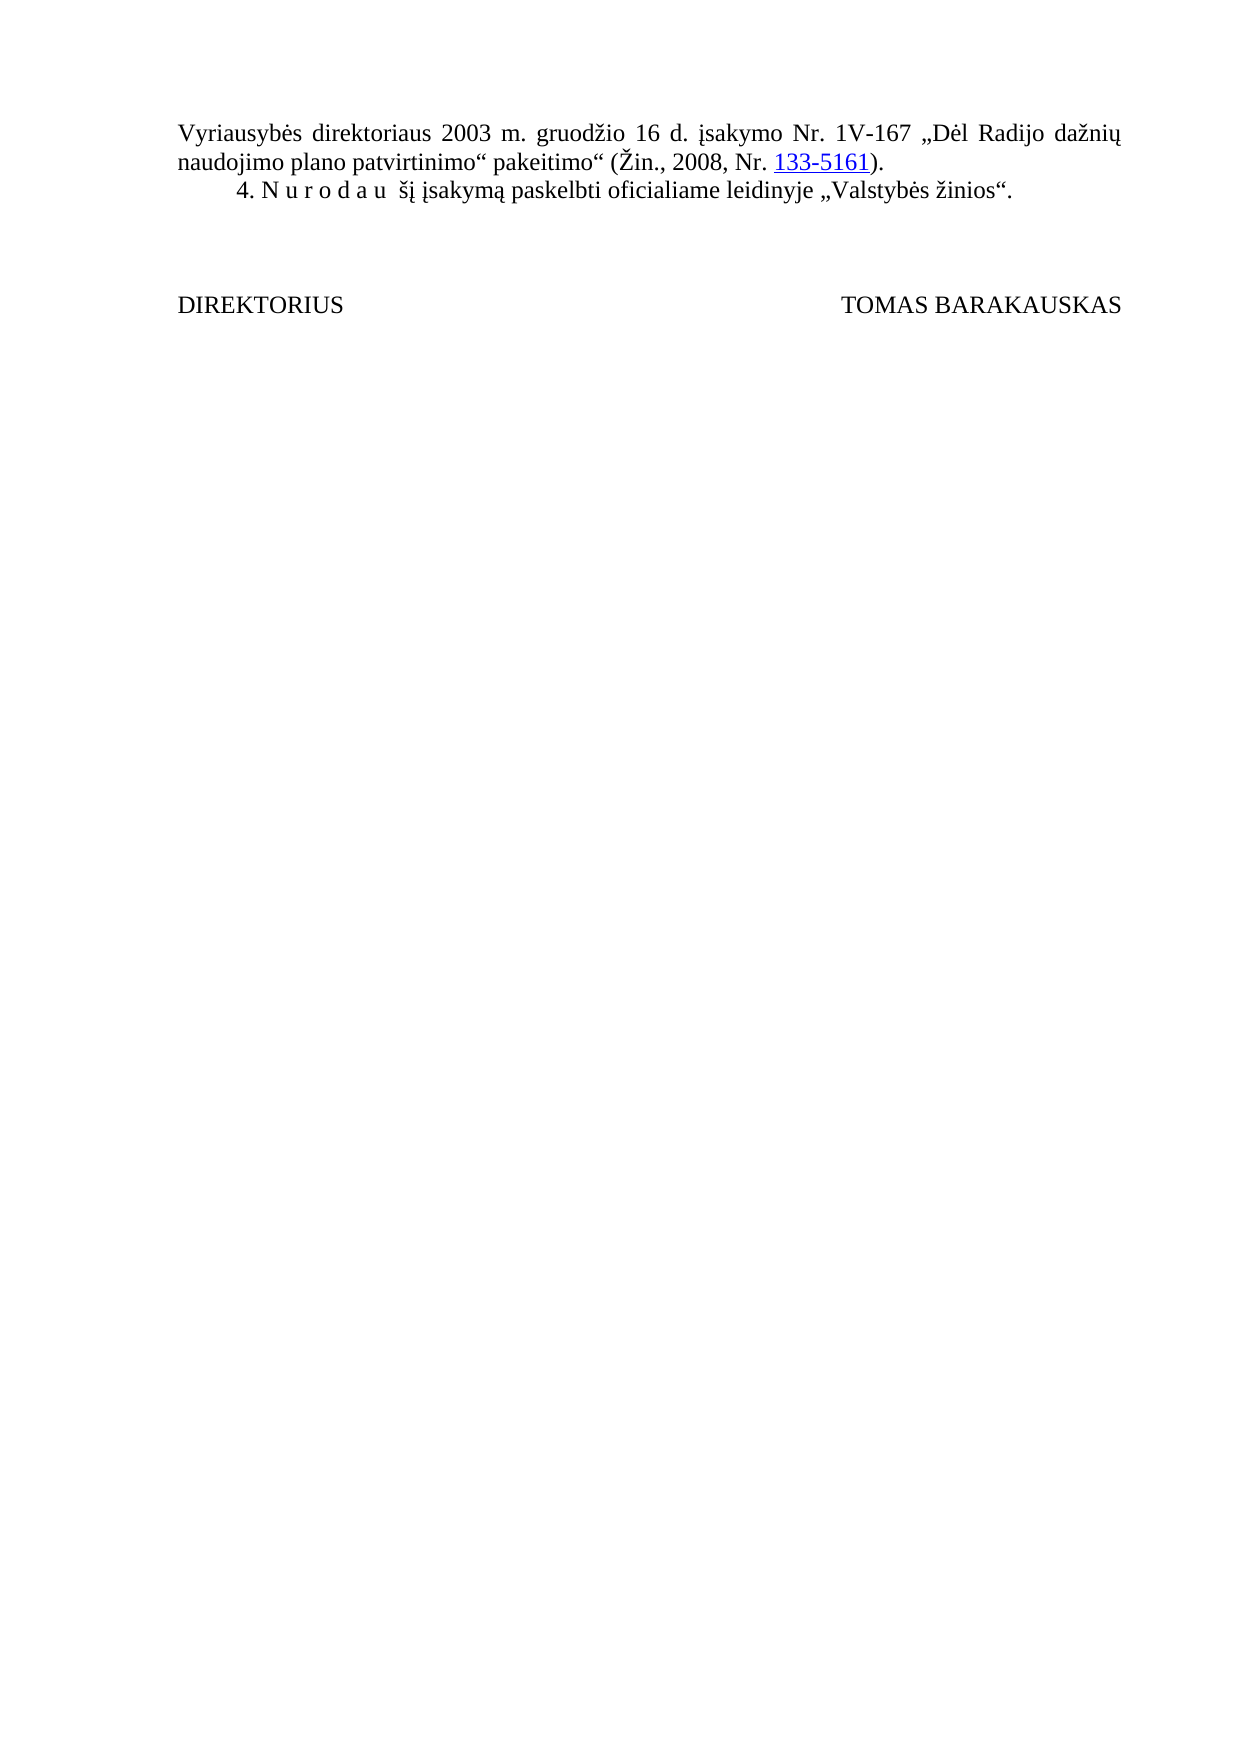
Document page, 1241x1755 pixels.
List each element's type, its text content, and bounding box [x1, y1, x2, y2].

text Vyriausybės direktoriaus 2003 m. gruodžio 16 d. įsakymo Nr. 1V-167 „Dėl Radijo dažnių naudojimo plano patvirtinimo“ pakeitimo“ (Žin., 2008, Nr. 133-5161). [177, 118, 1122, 176]
text 4. Nurodau šį įsakymą paskelbti oficialiame leidinyje „Valstybės žinios“. [177, 176, 1122, 204]
text DIREKTORIUS TOMAS BARAKAUSKAS [177, 291, 1122, 319]
